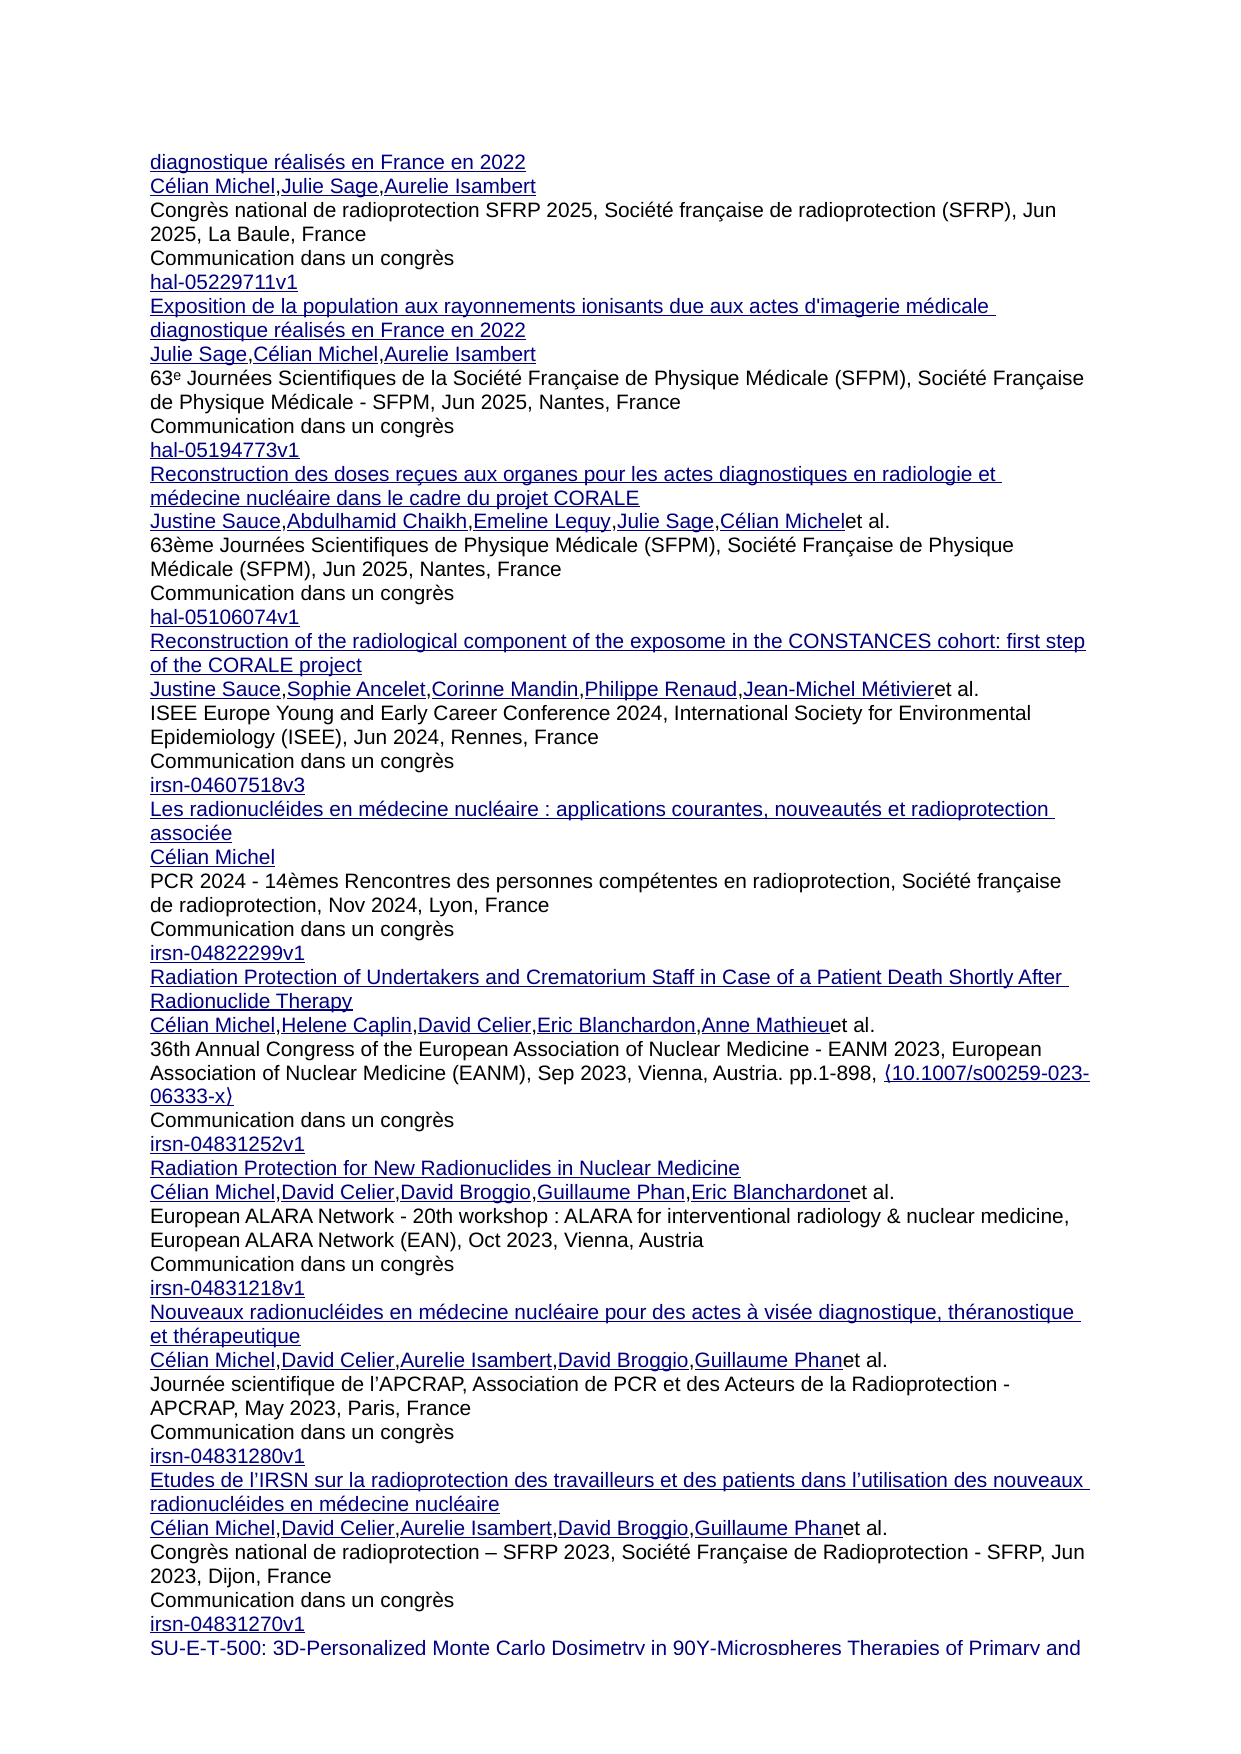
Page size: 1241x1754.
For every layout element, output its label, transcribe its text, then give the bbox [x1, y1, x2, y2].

table_cell Les radionucléides en médecine nucléaire : applications courantes, nouveautés et radioprotection associée Célian Michel PCR 2024 - 14èmes Rencontres des personnes compétentes en radioprotection, Société française de radioprotection, Nov 2024, Lyon, France Communication dans un congrès irsn-04822299v1 [150, 797, 1090, 964]
table_cell Etudes de l’IRSN sur la radioprotection des travailleurs et des patients dans l’utilisation des nouveaux [150, 1468, 1090, 1489]
table_cell Reconstruction des doses reçues aux organes pour les actes diagnostiques en radiologie et médecine nucléaire dans le cadre du projet CORALE Justine Sauce,Abdulhamid Chaikh,Emeline Lequy,Julie Sage,Célian Michelet al. 63ème Journées Scientifiques de Physique Médicale (SFPM), Société Française de Physique Médicale (SFPM), Jun 2025, Nantes, France Communication dans un congrès hal-05106074v1 [150, 461, 1090, 629]
table_cell Reconstruction of the radiological component of the exposome in the CONSTANCES cohort: first step of the CORALE project Justine Sauce,Sophie Ancelet,Corinne Mandin,Philippe Renaud,Jean-Michel Métivieret al. ISEE Europe Young and Early Career Conference 2024, International Society for Environmental Epidemiology (ISEE), Jun 2024, Rennes, France Communication dans un congrès irsn-04607518v3 [150, 629, 1090, 797]
table_cell Nouveaux radionucléides en médecine nucléaire pour des actes à visée diagnostique, théranostique et thérapeutique Célian Michel,David Celier,Aurelie Isambert,David Broggio,Guillaume Phanet al. Journée scientifique de l’APCRAP, Association de PCR et des Acteurs de la Radioprotection - APCRAP, May 2023, Paris, France Communication dans un congrès irsn-04831280v1 [150, 1300, 1090, 1468]
table_cell Exposition de la population aux rayonnements ionisants due aux actes d'imagerie médicale diagnostique réalisés en France en 2022 Célian Michel,Julie Sage,Aurelie Isambert Congrès national de radioprotection SFRP 2025, Société française de radioprotection (SFRP), Jun 2025, La Baule, France Communication dans un congrès hal-05229711v1 [150, 150, 1090, 294]
table_cell Radiation Protection of Undertakers and Crematorium Staff in Case of a Patient Death Shortly After Radionuclide Therapy Célian Michel,Helene Caplin,David Celier,Eric Blanchardon,Anne Mathieuet al. 36th Annual Congress of the European Association of Nuclear Medicine - EANM 2023, European Association of Nuclear Medicine (EANM), Sep 2023, Vienna, Austria. pp.1-898, ⟨10.1007/s00259-023-06333-x⟩ Communication dans un congrès irsn-04831252v1 [150, 965, 1090, 1156]
table_cell Radiation Protection for New Radionuclides in Nuclear Medicine Célian Michel,David Celier,David Broggio,Guillaume Phan,Eric Blanchardonet al. European ALARA Network - 20th workshop : ALARA for interventional radiology & nuclear medicine, European ALARA Network (EAN), Oct 2023, Vienna, Austria Communication dans un congrès irsn-04831218v1 [150, 1156, 1090, 1300]
table_cell radionucléides en médecine nucléaire Célian Michel,David Celier,Aurelie Isambert,David Broggio,Guillaume Phanet al. Congrès national de radioprotection – SFRP 2023, Société Française de Radioprotection - SFRP, Jun 2023, Dijon, France Communication dans un congrès irsn-04831270v1 [150, 1490, 1090, 1635]
table_cell SU‐E‐T‐500: 3D‐Personalized Monte Carlo Dosimetry in 90Y‐Microspheres Therapies of Primary and [150, 1635, 1090, 1655]
table_cell Exposition de la population aux rayonnements ionisants due aux actes d'imagerie médicale diagnostique réalisés en France en 2022 Julie Sage,Célian Michel,Aurelie Isambert 63ᵉ Journées Scientifiques de la Société Française de Physique Médicale (SFPM), Société Française de Physique Médicale - SFPM, Jun 2025, Nantes, France Communication dans un congrès hal-05194773v1 [150, 294, 1090, 461]
